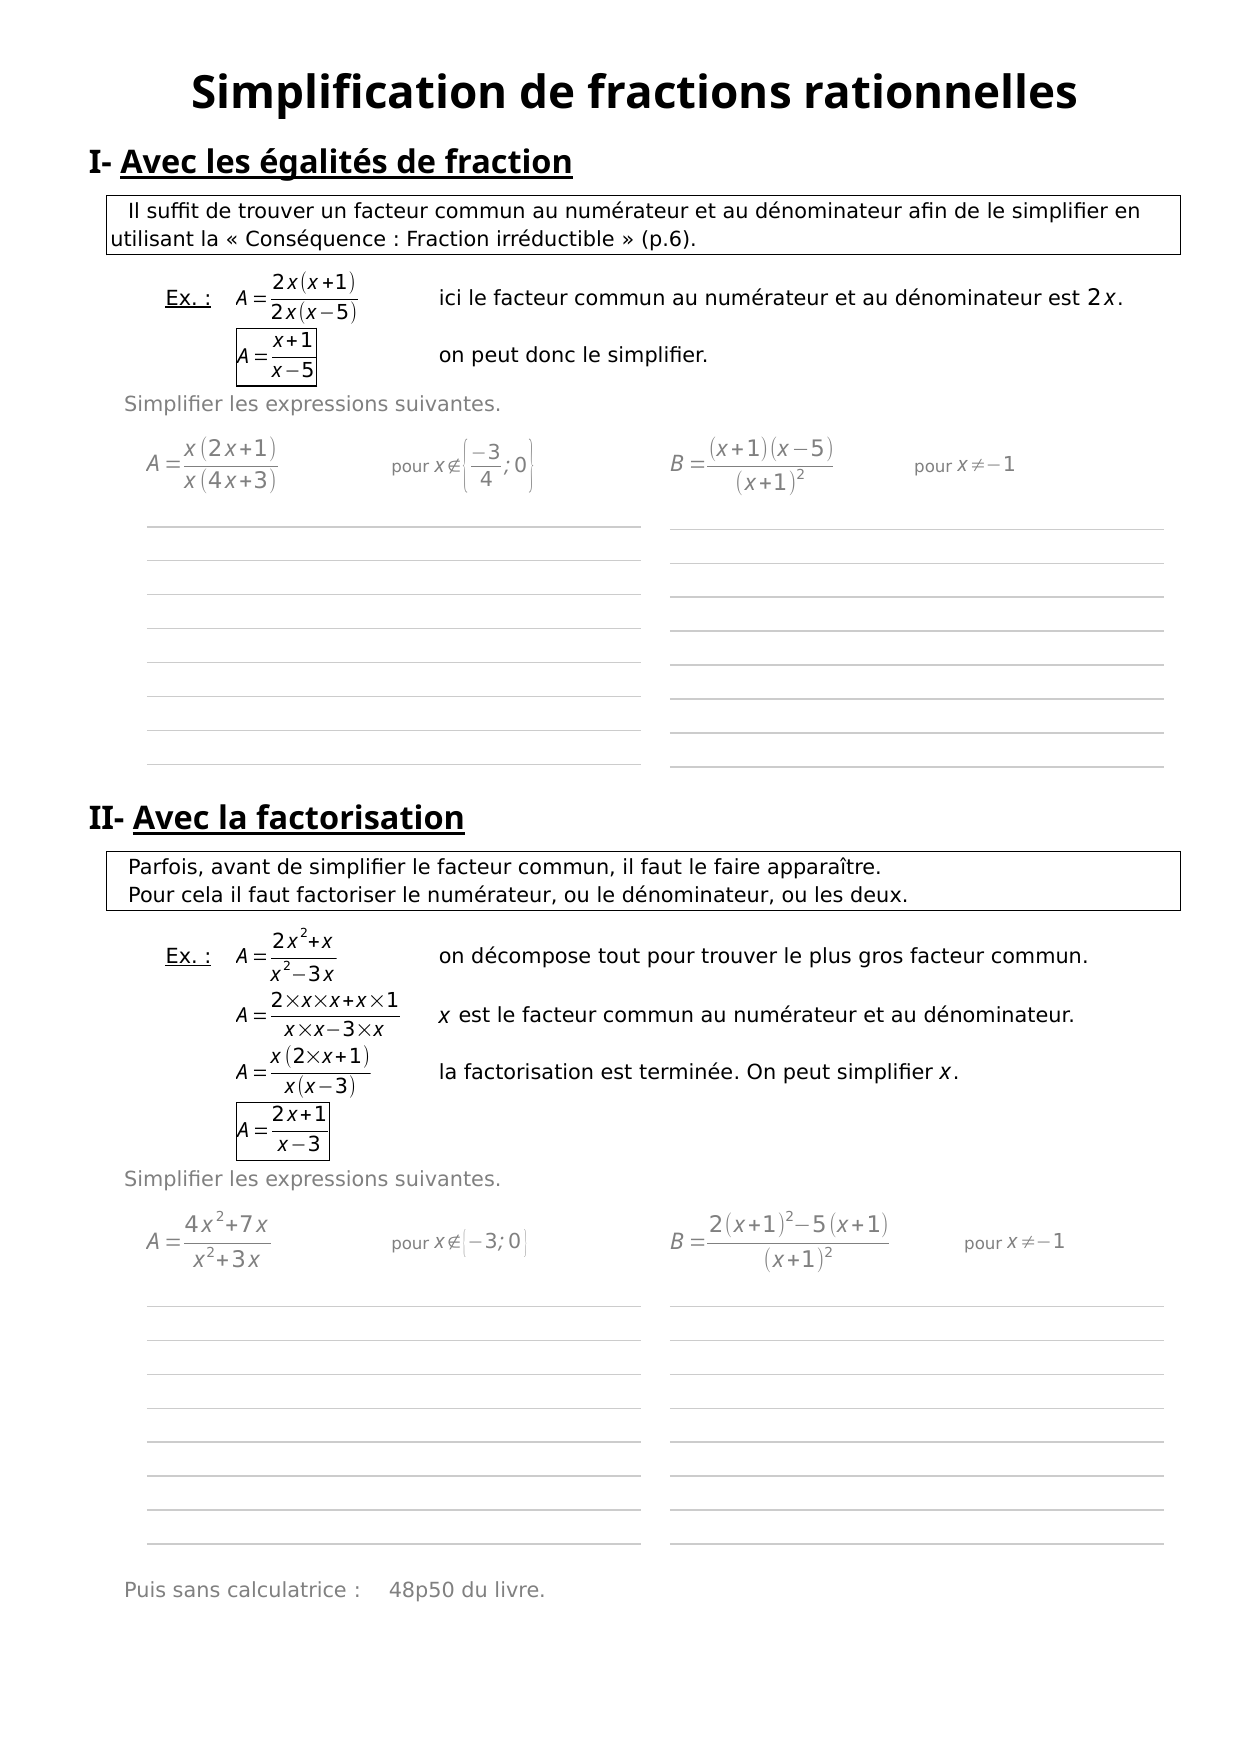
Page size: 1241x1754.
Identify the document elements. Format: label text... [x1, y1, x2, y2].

table_header pour [135, 1203, 658, 1554]
subtitle Simplification de fractions rationnelles [88, 59, 1181, 121]
text Ex. : on décompose tout pour trouver le plus gros facteur commun. est le facteur commun au numérateur et au dénominateur. la factorisation est terminée. On peut simplifier . [165, 926, 1181, 1161]
text Parfois, avant de simplifier le facteur commun, il faut le faire apparaître. [107, 852, 1180, 879]
table_header pour [658, 429, 1181, 777]
text Ex. : ici le facteur commun au numérateur et au dénominateur est . on peut donc le simplifier. [165, 271, 1181, 387]
table_header [89, 429, 135, 777]
text Puis sans calculatrice : 48p50 du livre. [106, 1578, 1181, 1603]
subtitle Avec les égalités de fraction [88, 139, 1181, 183]
table_header [89, 1203, 135, 1554]
table_header pour [135, 429, 658, 777]
text Simplifier les expressions suivantes. [106, 392, 1181, 417]
subtitle Avec la factorisation [88, 795, 1181, 839]
text Simplifier les expressions suivantes. [106, 1167, 1181, 1191]
text Il suffit de trouver un facteur commun au numérateur et au dénominateur afin de le simplifier en utilisant la « Conséquence : Fraction irréductible » (p.4). [107, 196, 1180, 254]
text Pour cela il faut factoriser le numérateur, ou le dénominateur, ou les deux. [107, 879, 1180, 910]
table_header pour [658, 1203, 1181, 1554]
